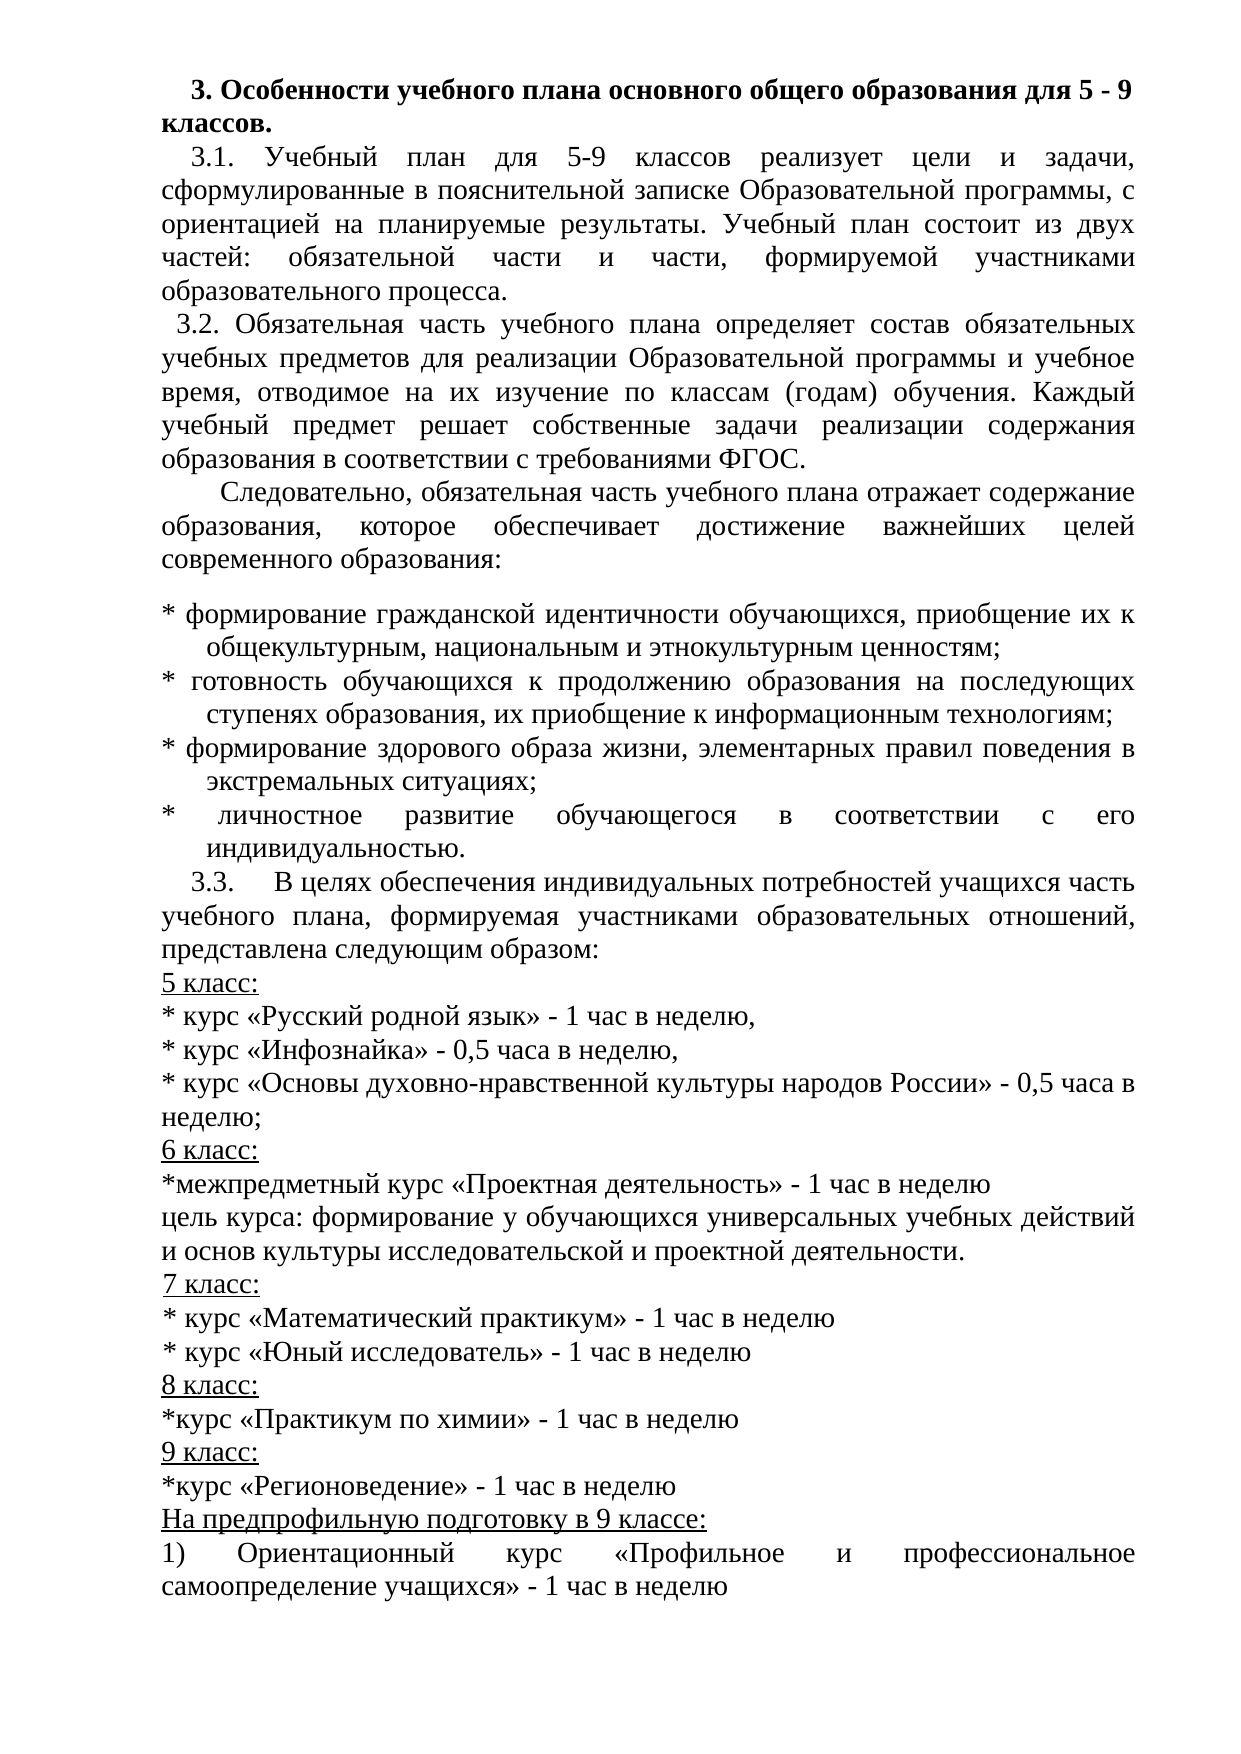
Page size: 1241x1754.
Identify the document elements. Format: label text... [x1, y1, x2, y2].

list * формирование гражданской идентичности обучающихся, приобщение их к общекультурным, национальным и этнокультурным ценностям; [161, 596, 1136, 663]
list *курс «Регионоведение» - 1 час в неделю [161, 1468, 1136, 1501]
list 7 класс: [125, 1267, 1136, 1300]
list *курс «Практикум по химии» - 1 час в неделю [161, 1401, 1136, 1434]
list * курс «Основы духовно-нравственной культуры народов России» - 0,5 часа в неделю; [161, 1065, 1136, 1132]
text 3.2. Обязательная часть учебного плана определяет состав обязательных учебных предметов для реализации Образовательной программы и учебное время, отводимое на их изучение по классам (годам) обучения. Каждый учебный предмет решает собственные задачи реализации содержания образования в соответствии с требованиями ФГОС. [161, 307, 1136, 474]
list цель курса: формирование у обучающихся универсальных учебных действий и основ культуры исследовательской и проектной деятельности. [161, 1199, 1136, 1267]
list В целях обеспечения индивидуальных потребностей учащихся часть учебного плана, формируемая участниками образовательных отношений, представлена следующим образом: [161, 864, 1136, 965]
list 9 класс: [161, 1434, 1136, 1468]
list *межпредметный курс «Проектная деятельность» - 1 час в неделю [161, 1166, 1136, 1199]
list * курс «Юный исследователь» - 1 час в неделю [125, 1334, 1136, 1367]
list * личностное развитие обучающегося в соответствии с его индивидуальностью. [161, 797, 1136, 864]
list * готовность обучающихся к продолжению образования на последующих ступенях образования, их приобщение к информационным технологиям; [161, 663, 1136, 730]
list * курс «Математический практикум» - 1 час в неделю [125, 1300, 1136, 1334]
text Следовательно, обязательная часть учебного плана отражает содержание образования, которое обеспечивает достижение важнейших целей современного образования: [161, 474, 1136, 575]
list * курс «Русский родной язык» - 1 час в неделю, [161, 998, 1136, 1032]
list * курс «Инфознайка» - 0,5 часа в неделю, [161, 1032, 1136, 1065]
list 8 класс: [161, 1367, 1136, 1401]
list 6 класс: [161, 1132, 1136, 1166]
list 1) Ориентационный курс «Профильное и профессиональное самоопределение учащихся» - 1 час в неделю [161, 1535, 1136, 1602]
list 5 класс: [161, 965, 1136, 998]
list На предпрофильную подготовку в 9 классе: [161, 1501, 1136, 1535]
text 3. Особенности учебного плана основного общего образования для 5 - 9 классов. [161, 72, 1136, 139]
text 3.1. Учебный план для 5-9 классов реализует цели и задачи, сформулированные в пояснительной записке Образовательной программы, с ориентацией на планируемые результаты. Учебный план состоит из двух частей: обязательной части и части, формируемой участниками образовательного процесса. [161, 139, 1136, 307]
list * формирование здорового образа жизни, элементарных правил поведения в экстремальных ситуациях; [161, 730, 1136, 797]
